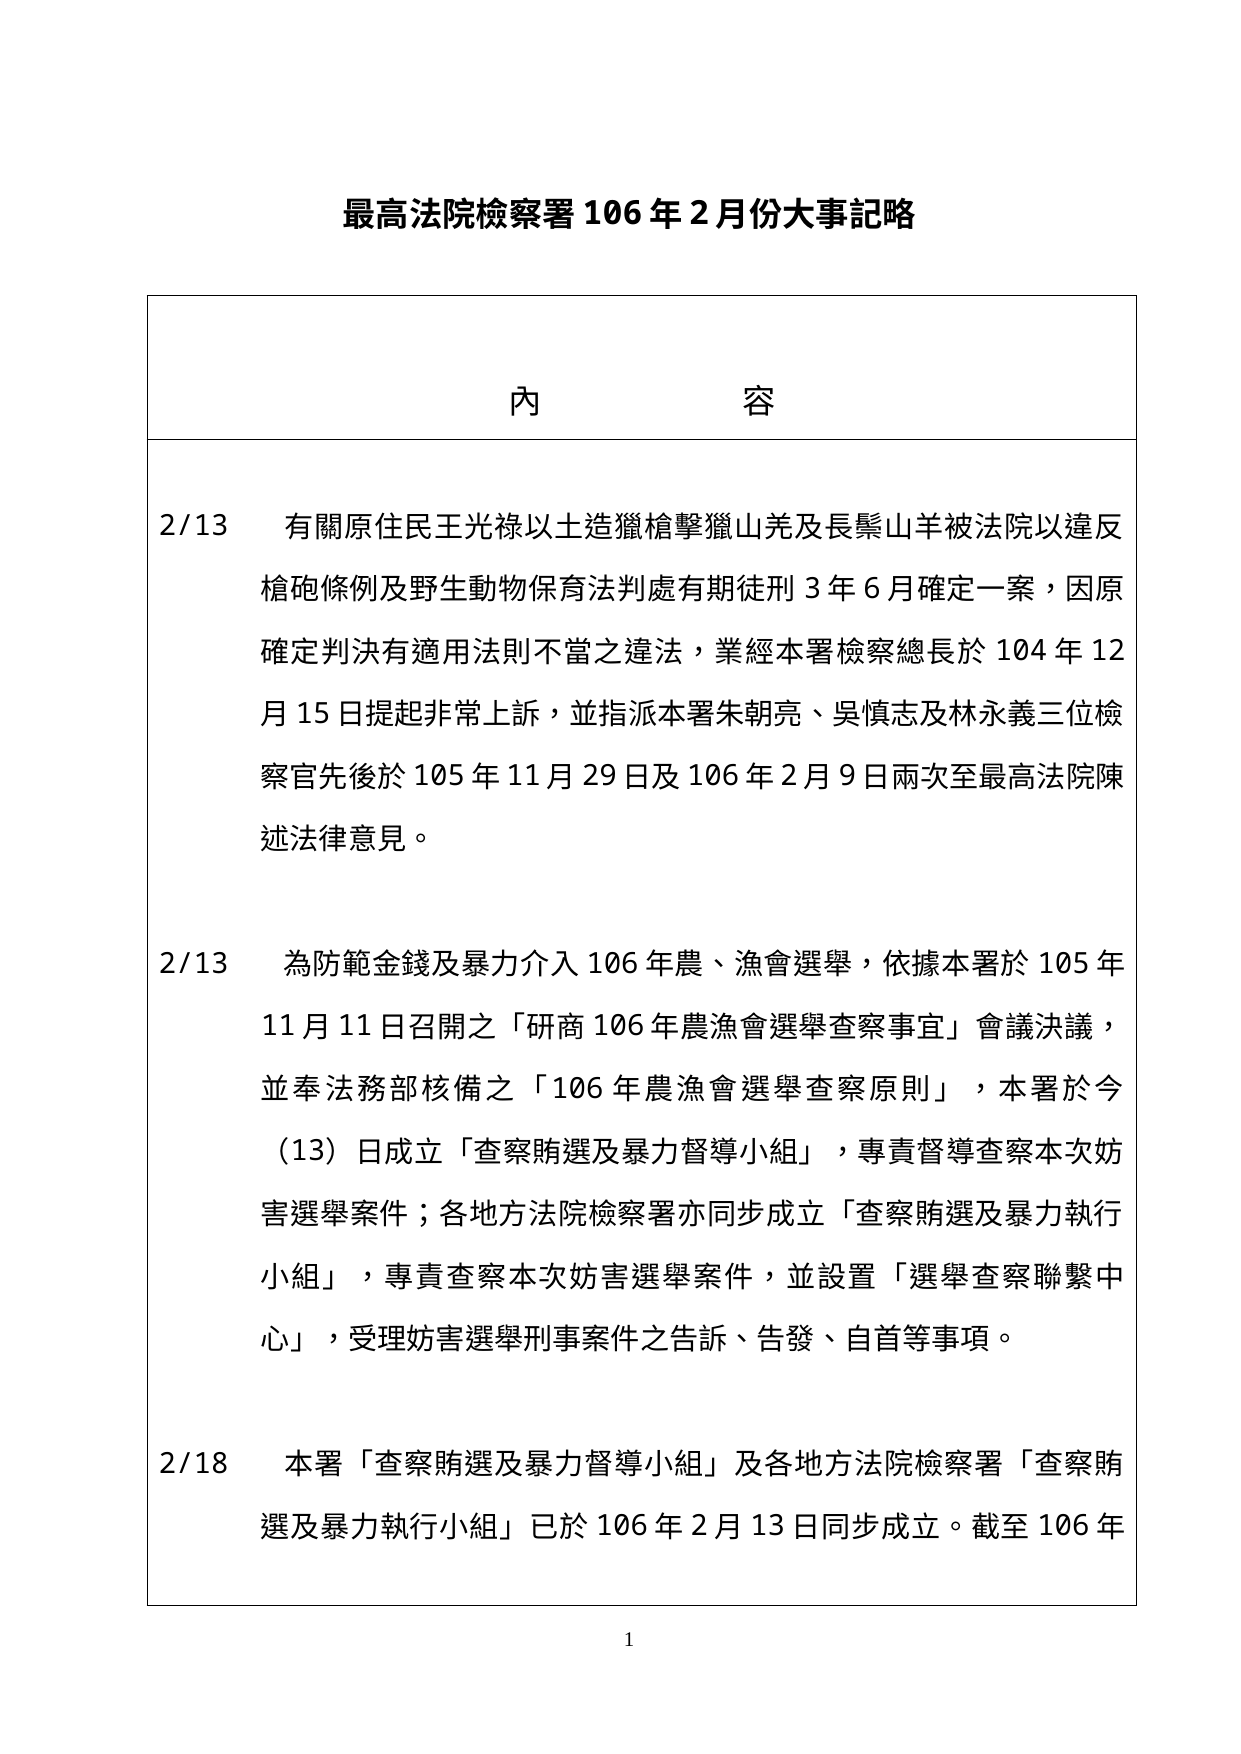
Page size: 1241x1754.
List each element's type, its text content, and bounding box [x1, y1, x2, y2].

text 最高法院檢察署106年2月份大事記略 [136, 170, 1122, 233]
table_header 內 容 [148, 296, 1136, 439]
table_cell 2/13 有關原住民王光祿以土造獵槍擊獵山羌及長鬃山羊被法院以違反槍砲條例及野生動物保育法判處有期徒刑3年6月確定一案，因原確定判決有適用法則不當之違法，業經本署檢察總長於104年12月15日提起非常上訴，並指派本署朱朝亮、吳慎志及林永義三位檢察官先後於105年11月29日及106年2月9日兩次至最高法院陳述法律意見。 2/13 為防範金錢及暴力介入106年農、漁會選舉，依據本署於105年11月11日召開之「研商106年農漁會選舉查察事宜」會議決議，並奉法務部核備之「106年農漁會選舉查察原則」，本署於今（13）日成立「查察賄選及暴力督導小組」，專責督導查察本次妨害選舉案件；各地方法院檢察署亦同步成立「查察賄選及暴力執行小組」，專責查察本次妨害選舉案件，並設置「選舉查察聯繫中心」，受理妨害選舉刑事案件之告訴、告發、自首等事項。 2/18 本署「查察賄選及暴力督導小組」及各地方法院檢察署「查察賄選及暴力執行小組」已於106年2月13日同步成立。截至106年 [148, 440, 1136, 1604]
